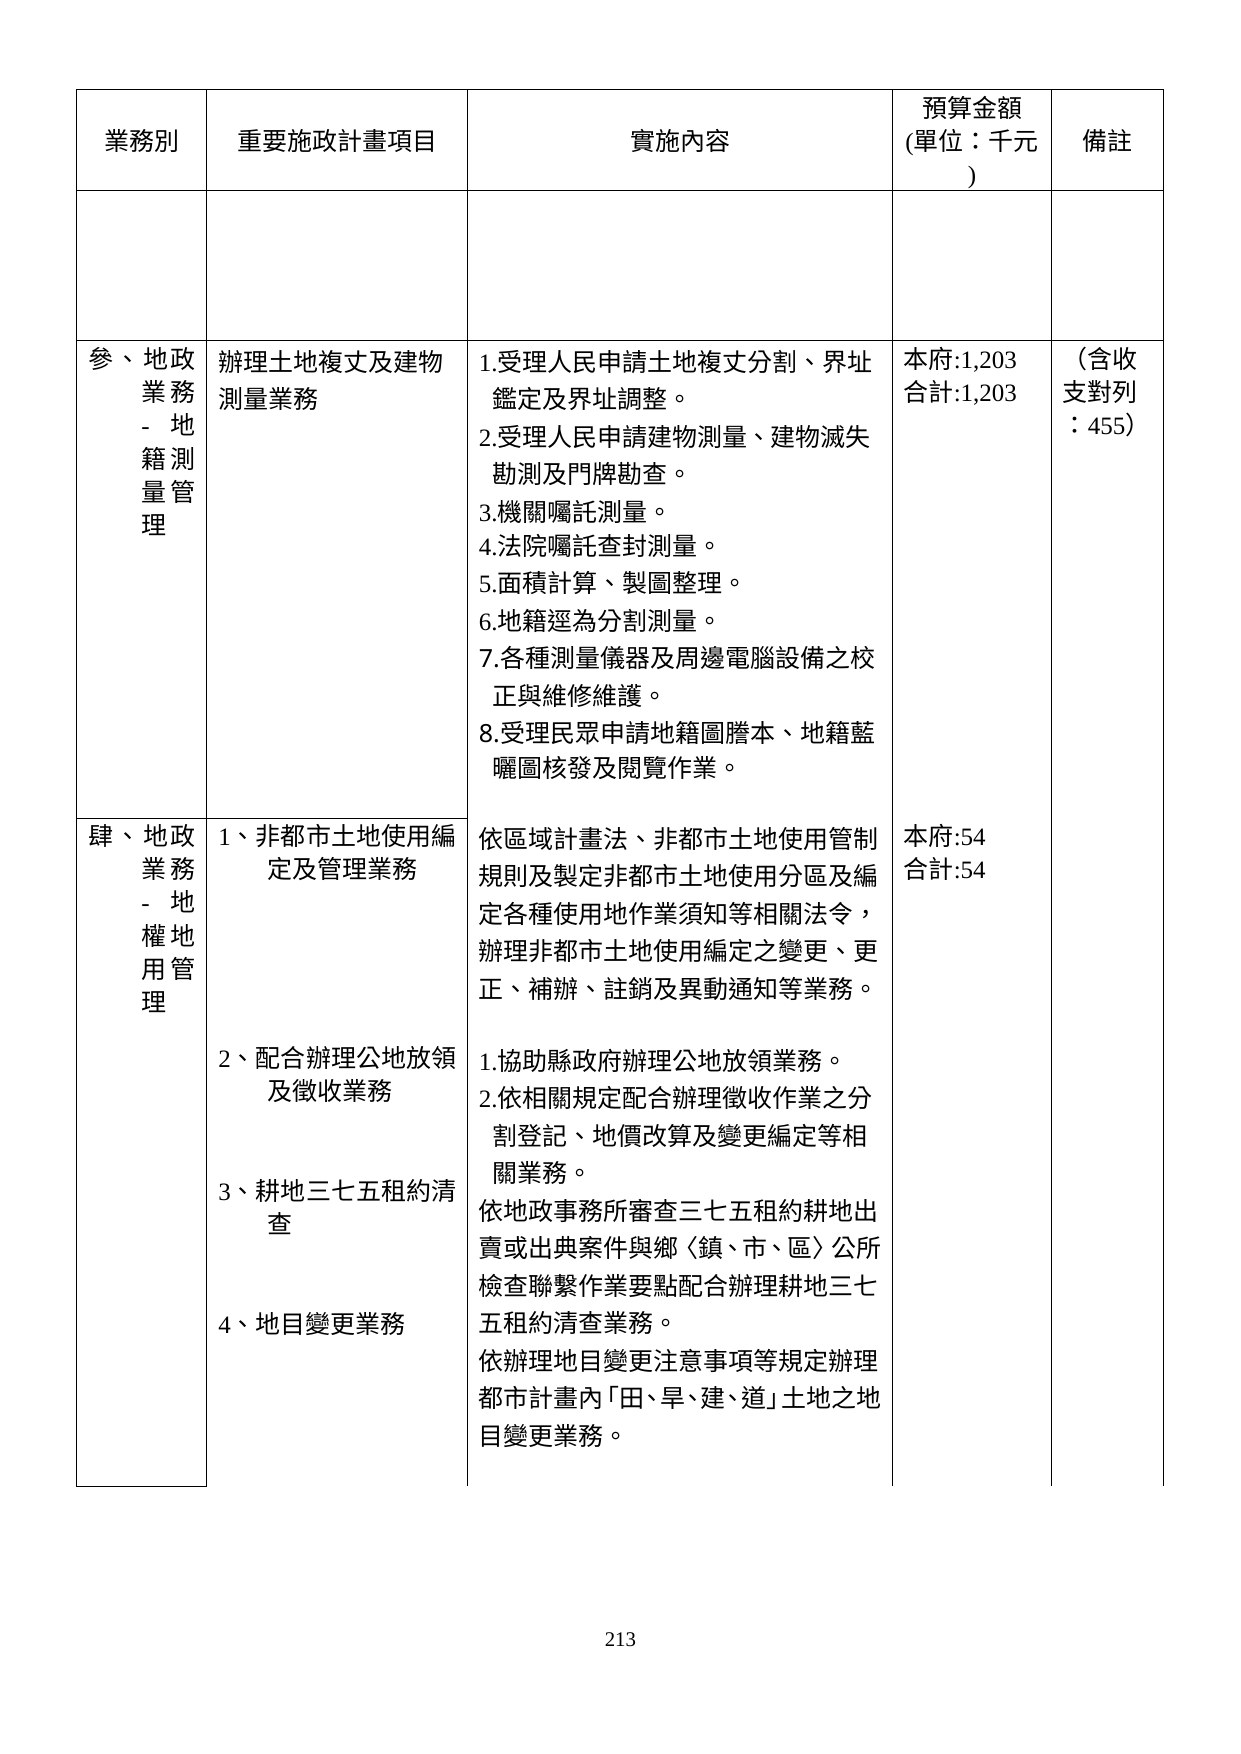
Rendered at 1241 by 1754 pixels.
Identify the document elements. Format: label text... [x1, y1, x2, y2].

table_cell 依區域計畫法、非都市土地使用管制規則及製定非都市土地使用分區及編定各種使用地作業須知等相關法令，辦理非都市土地使用編定之變更、更正、補辦、註銷及異動通知等業務。 [468, 818, 892, 1039]
table_cell 非都市土地使用編定及管理業務 [207, 819, 467, 1039]
table_cell 參、地政業務-地籍測量管理 [77, 341, 206, 817]
table_cell [1052, 818, 1163, 1039]
table_cell 本府:54 合計:54 [893, 818, 1051, 1039]
table_cell 配合辦理公地放領及徵收業務 耕地三七五租約清查 地目變更業務 [207, 1039, 467, 1486]
table_header 重要施政計畫項目 [207, 90, 467, 190]
table_cell [207, 191, 467, 340]
table_cell 1.受理人民申請土地複丈分割、界址 鑑定及界址調整。 2.受理人民申請建物測量、建物滅失 勘測及門牌勘查。 3.機關囑託測量。 4.法院囑託查封測量。 [468, 341, 892, 562]
table_cell 辦理土地複丈及建物測量業務 [207, 341, 467, 817]
table_cell （含收支對列：455） [1052, 341, 1163, 562]
table_header 實施內容 [468, 90, 892, 190]
table_cell 1.協助縣政府辦理公地放領業務。 2.依相關規定配合辦理徵收作業之分 割登記、地價改算及變更編定等相 關業務。 依地政事務所審查三七五租約耕地出賣或出典案件與鄉〈鎮、市、區〉公所檢查聯繫作業要點配合辦理耕地三七五租約清查業務。 依辦理地目變更注意事項等規定辦理都市計畫內「田、旱、建、道」土地之地目變更業務。 [468, 1039, 892, 1486]
table_cell 5.面積計算、製圖整理。 6.地籍逕為分割測量。 7.各種測量儀器及周邊電腦設備之校 正與維修維護。 8.受理民眾申請地籍圖謄本、地籍藍 曬圖核發及閱覽作業。 [468, 562, 892, 817]
table_cell [1052, 562, 1163, 817]
table_cell [468, 191, 892, 340]
table_cell [893, 562, 1051, 817]
table_cell [77, 191, 206, 340]
table_cell 肆、地政業務-地權地用管理 [77, 819, 206, 1486]
table_header 預算金額 (單位：千元) [893, 90, 1051, 190]
table_cell [893, 1039, 1051, 1486]
table_cell [1052, 191, 1163, 340]
table_cell 本府:1,203 合計:1,203 [893, 341, 1051, 562]
table_header 業務別 [77, 90, 206, 190]
table_cell [1052, 1039, 1163, 1486]
table_cell [893, 191, 1051, 340]
table_header 備註 [1052, 90, 1163, 190]
